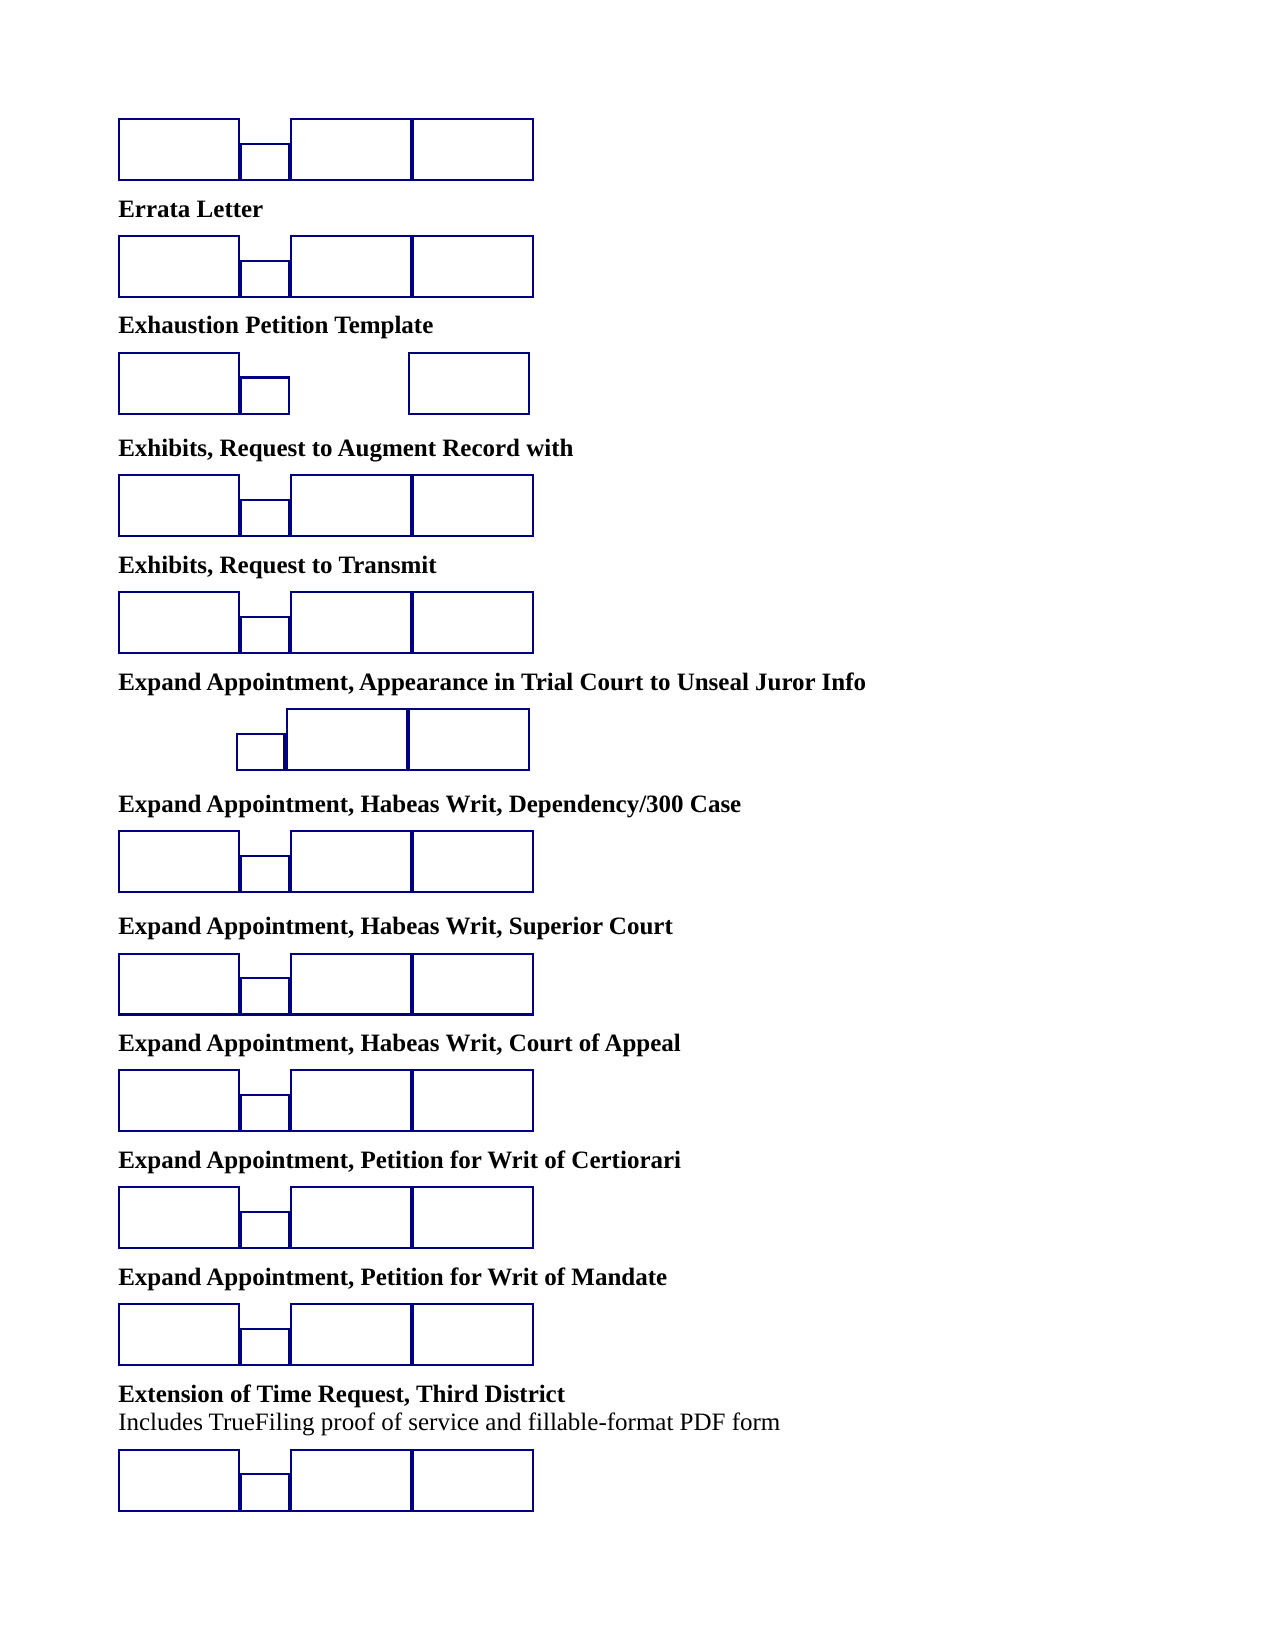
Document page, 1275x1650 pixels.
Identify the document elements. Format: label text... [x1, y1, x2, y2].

text Exhibits, Request to Augment Record with [118, 433, 1157, 462]
text Exhibits, Request to Transmit [118, 550, 1157, 578]
text Expand Appointment, Habeas Writ, Court of Appeal [118, 1028, 1157, 1057]
text Expand Appointment, Petition for Writ of Certiorari [118, 1145, 1157, 1174]
text Expand Appointment, Habeas Writ, Superior Court [118, 911, 1157, 940]
text Errata Letter [118, 194, 1157, 222]
text Extension of Time Request, Third District Includes TrueFiling proof of service and fillable-format PDF form [118, 1379, 1157, 1436]
text Expand Appointment, Habeas Writ, Dependency/300 Case [118, 789, 1157, 818]
text Expand Appointment, Petition for Writ of Mandate [118, 1262, 1157, 1291]
text Exhaustion Petition Template [118, 311, 1157, 339]
text Expand Appointment, Appearance in Trial Court to Unseal Juror Info [118, 667, 1157, 695]
